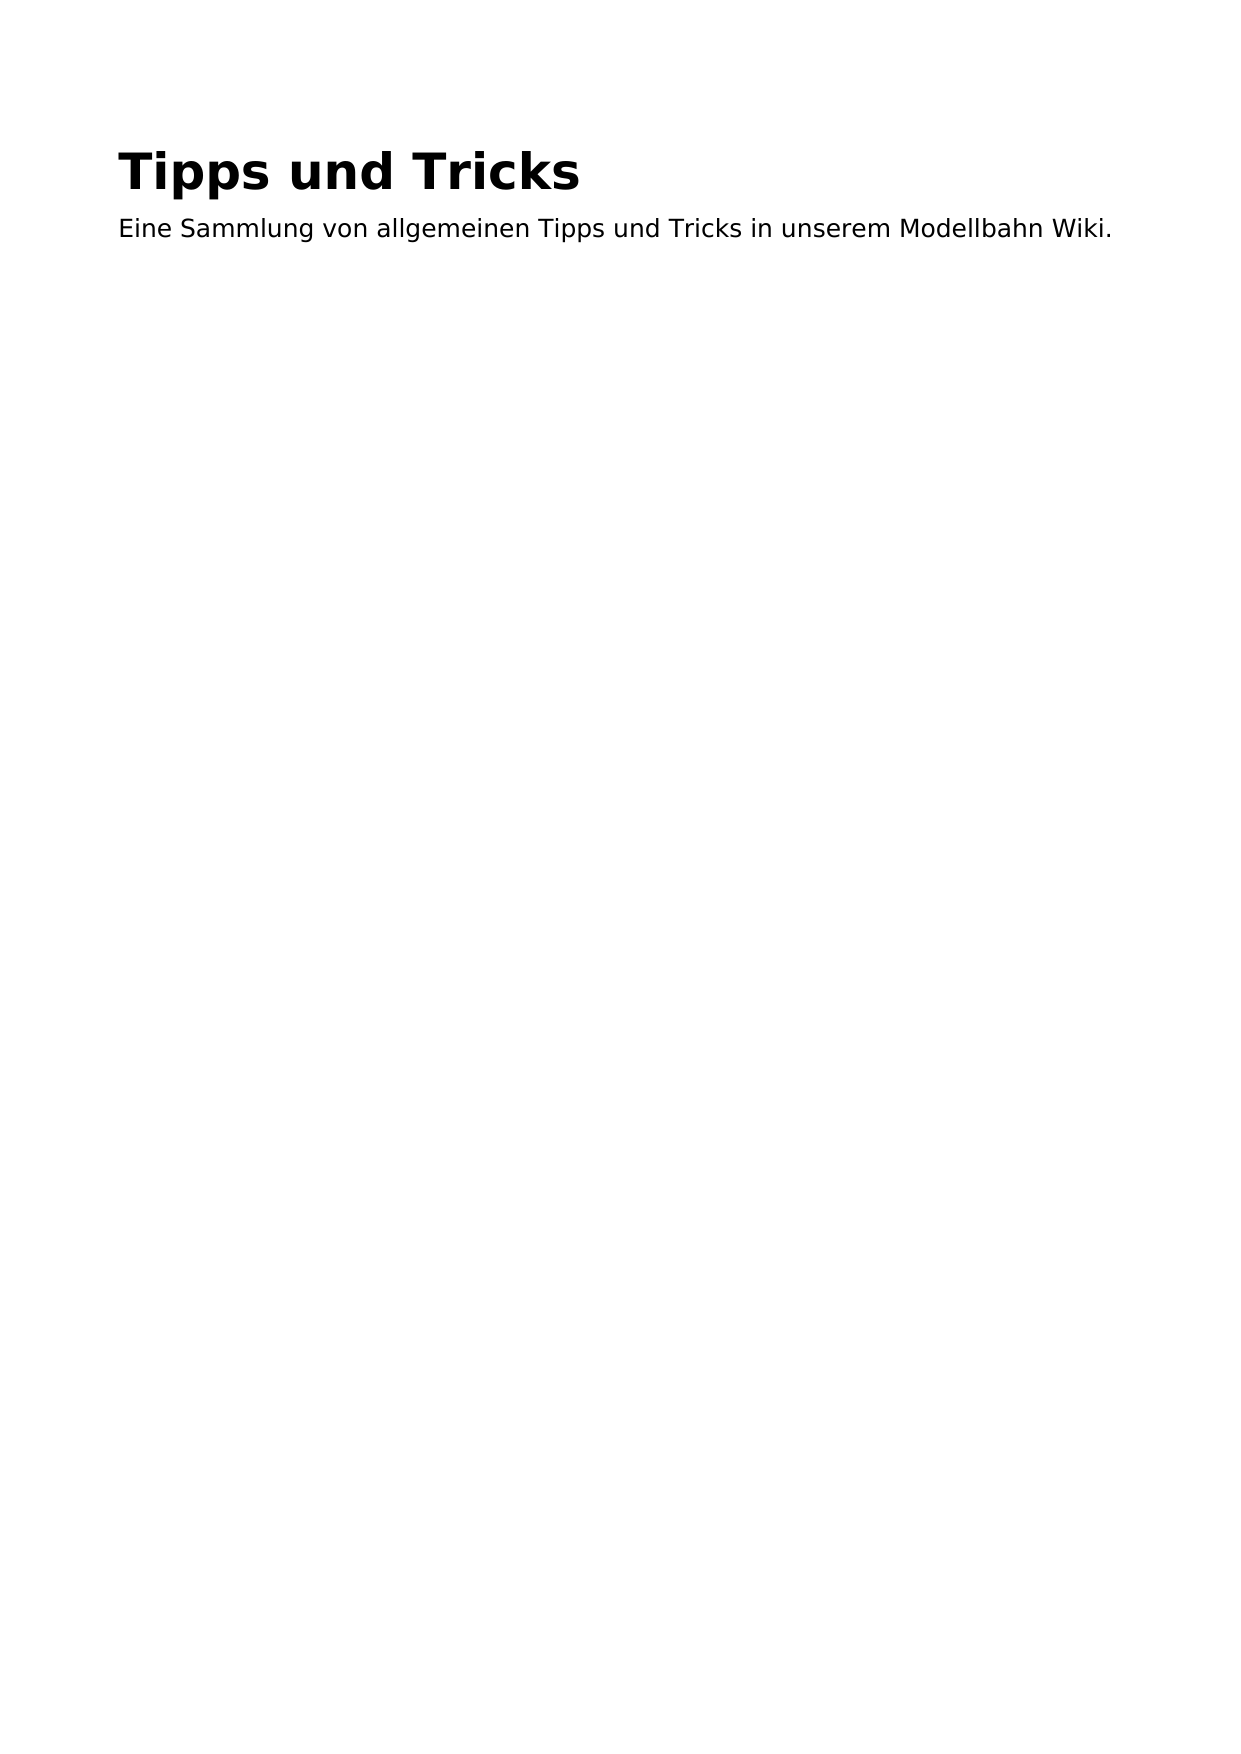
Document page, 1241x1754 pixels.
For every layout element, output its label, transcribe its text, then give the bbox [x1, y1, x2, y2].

subtitle Tipps und Tricks [118, 143, 1122, 201]
text Eine Sammlung von allgemeinen Tipps und Tricks in unserem Modellbahn Wiki. [118, 214, 1122, 243]
